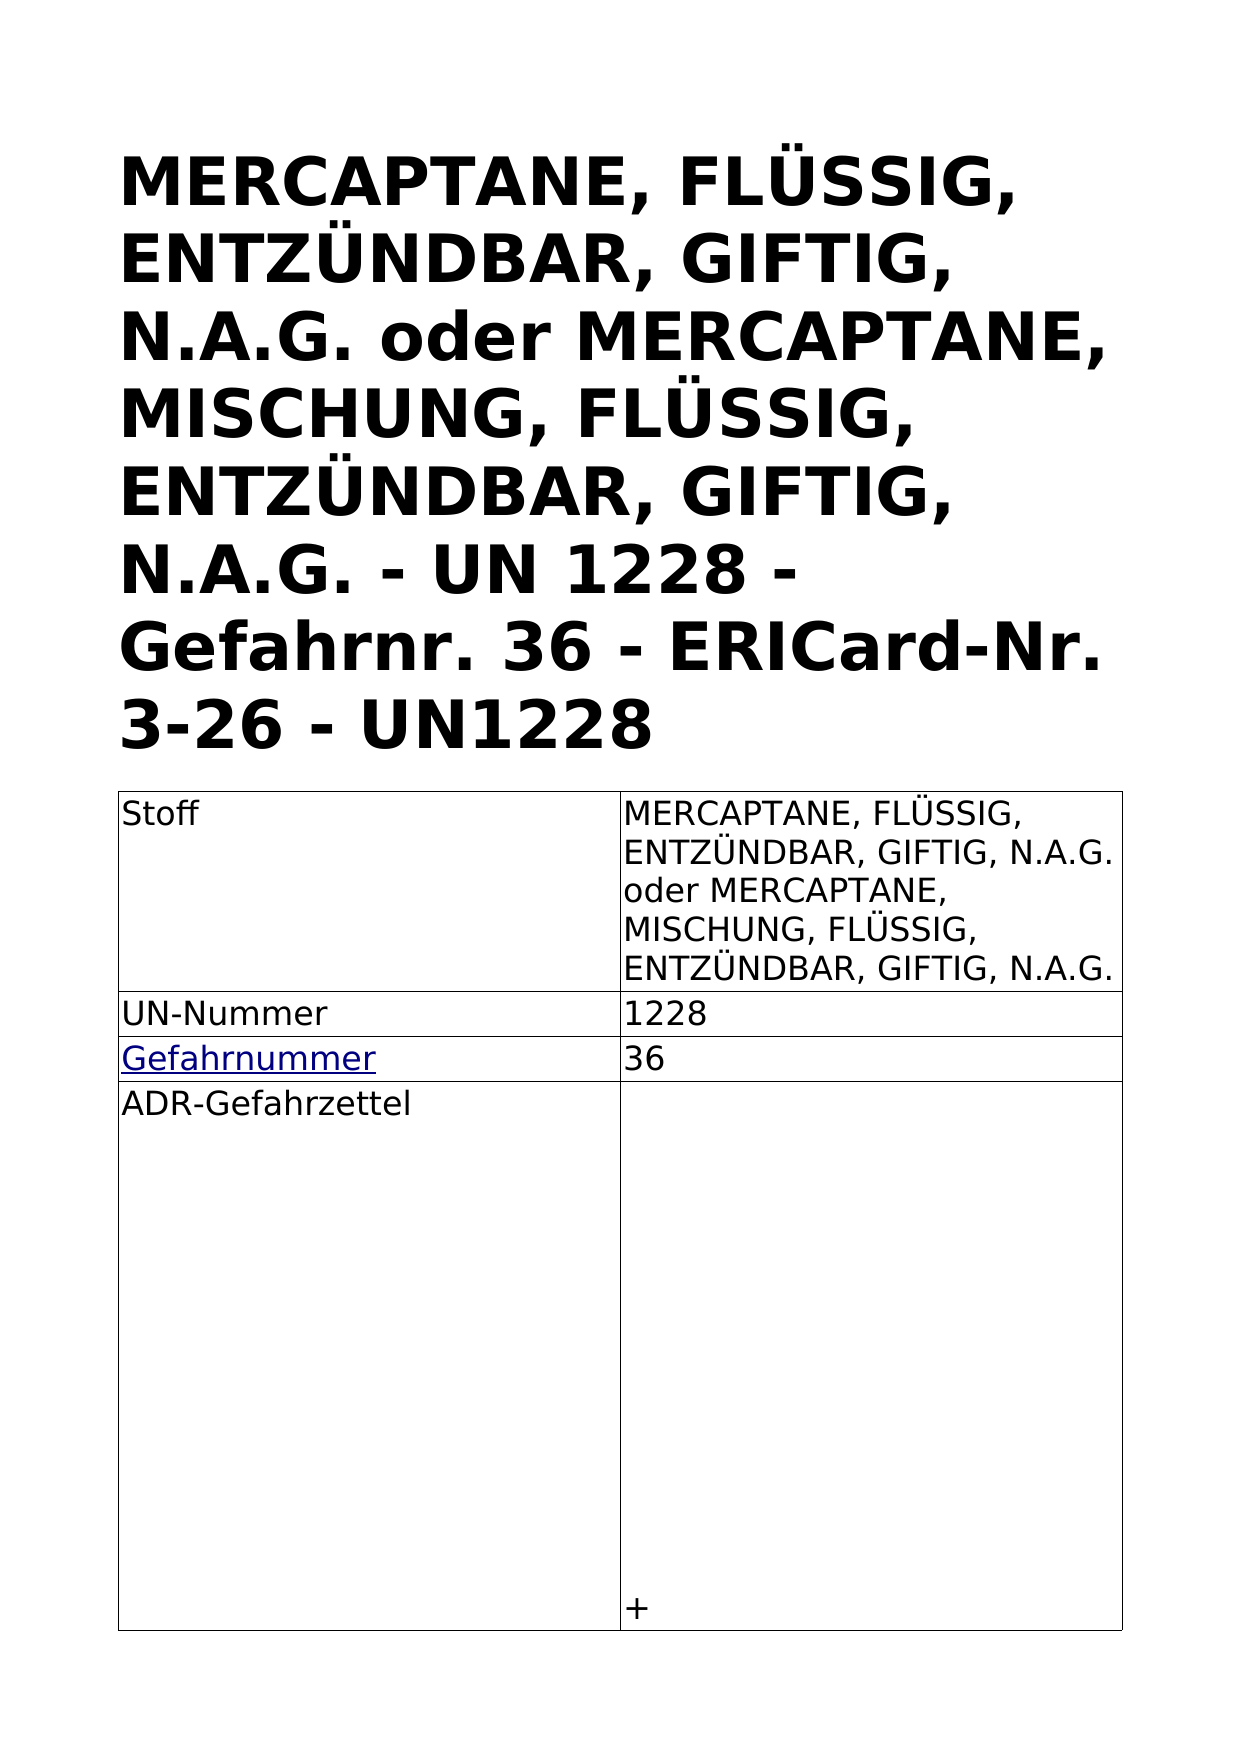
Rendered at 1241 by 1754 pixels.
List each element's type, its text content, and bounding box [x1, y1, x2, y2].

table_header Stoff [119, 792, 620, 991]
table_cell Gefahrnummer [119, 1037, 620, 1081]
table_cell 36 [621, 1037, 1122, 1081]
table_cell + [621, 1082, 1122, 1630]
table_cell ADR-Gefahrzettel [119, 1082, 620, 1630]
subtitle MERCAPTANE, FLÜSSIG, ENTZÜNDBAR, GIFTIG, N.A.G. oder MERCAPTANE, MISCHUNG, FLÜSSIG, ENTZÜNDBAR, GIFTIG, N.A.G. - UN 1228 - Gefahrnr. 36 - ERICard-Nr. 3-26 - UN1228 [118, 143, 1122, 764]
table_header MERCAPTANE, FLÜSSIG, ENTZÜNDBAR, GIFTIG, N.A.G. oder MERCAPTANE, MISCHUNG, FLÜSSIG, ENTZÜNDBAR, GIFTIG, N.A.G. [621, 792, 1122, 991]
table_cell 1228 [621, 992, 1122, 1036]
table_cell UN-Nummer [119, 992, 620, 1036]
